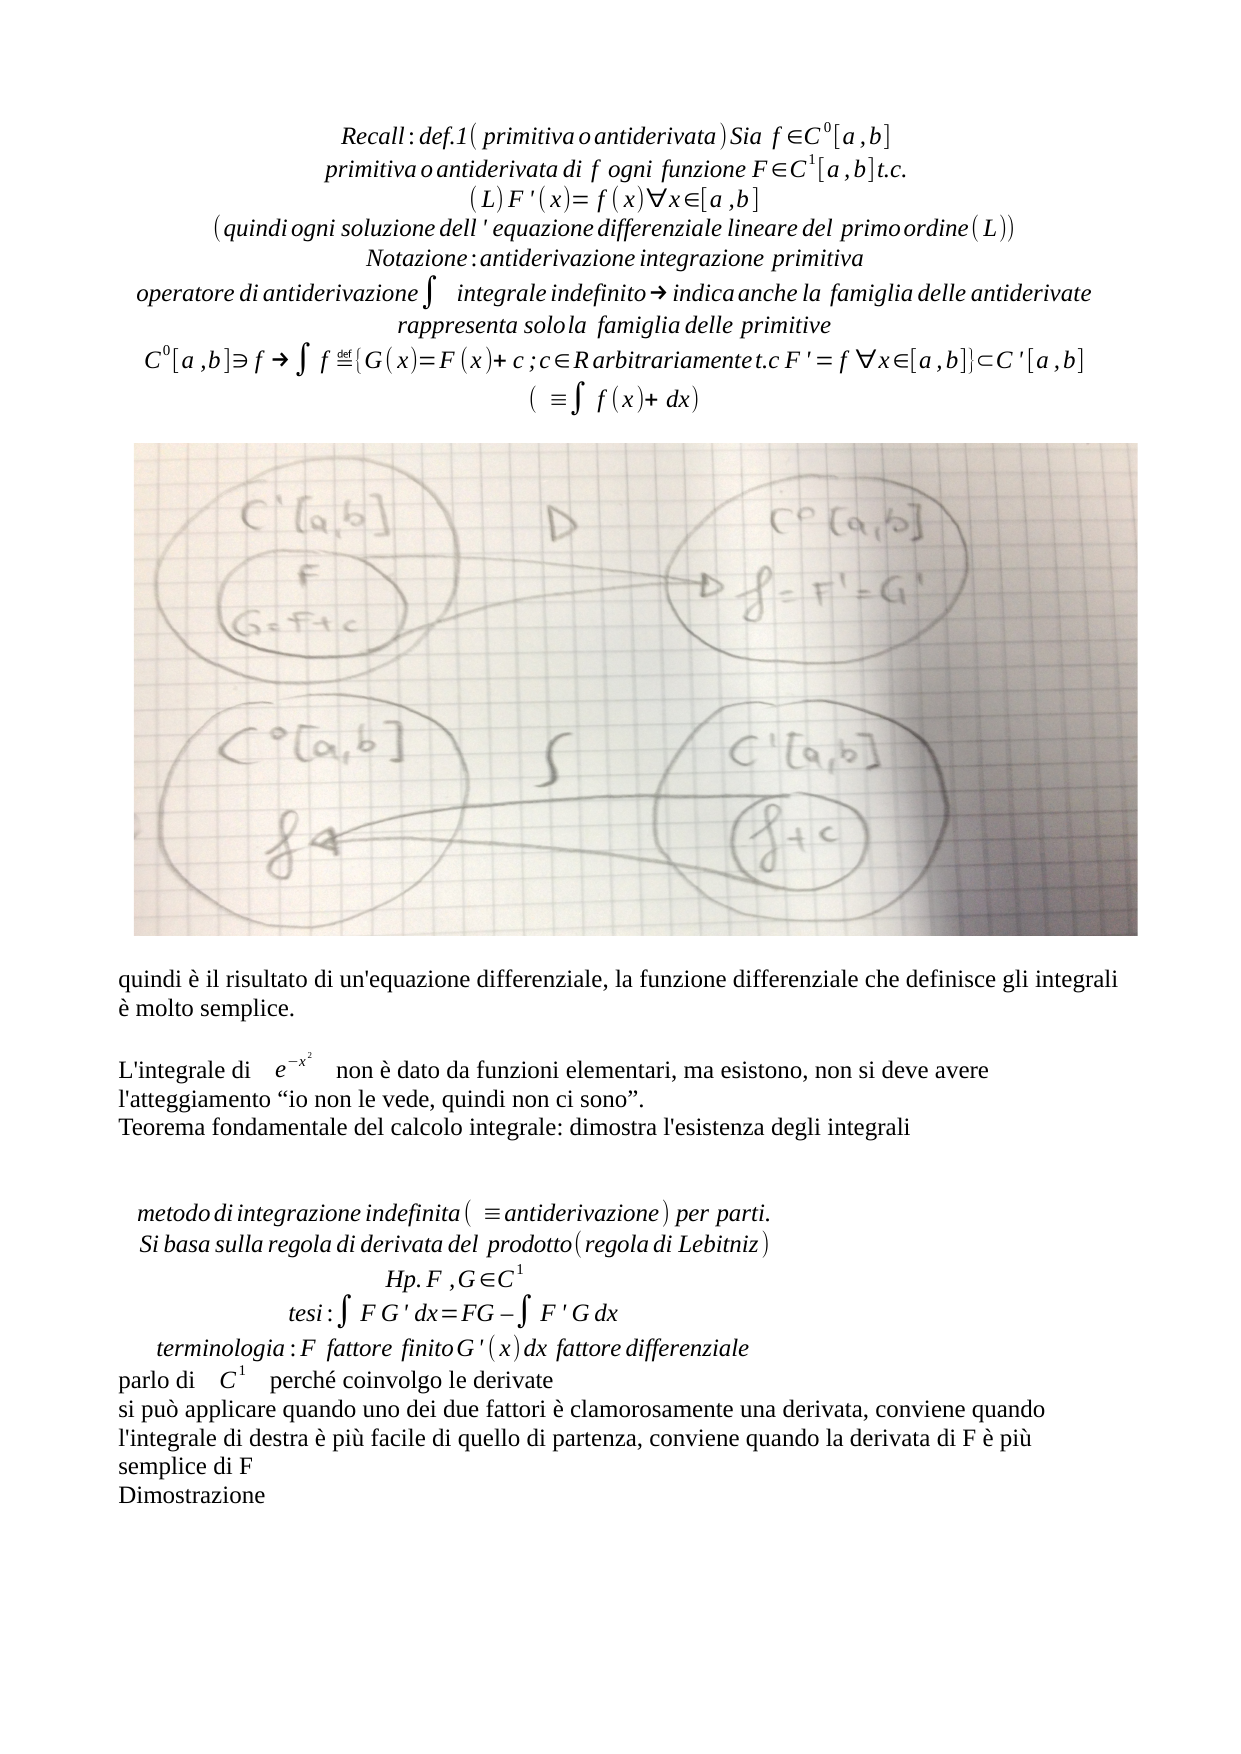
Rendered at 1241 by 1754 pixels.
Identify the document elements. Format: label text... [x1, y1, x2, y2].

text L'integrale di non è dato da funzioni elementari, ma esistono, non si deve avere l'atteggiamento “io non le vede, quindi non ci sono”. [118, 1050, 1122, 1112]
text Dimostrazione [118, 1480, 1122, 1509]
text parlo di perché coinvolgo le derivate [118, 1363, 1122, 1394]
text si può applicare quando uno dei due fattori è clamorosamente una derivata, conviene quando l'integrale di destra è più facile di quello di partenza, conviene quando la derivata di F è più semplice di F [118, 1394, 1122, 1480]
text quindi è il risultato di un'equazione differenziale, la funzione differenziale che definisce gli integrali è molto semplice. [118, 964, 1122, 1022]
text Teorema fondamentale del calcolo integrale: dimostra l'esistenza degli integrali [118, 1112, 1122, 1141]
